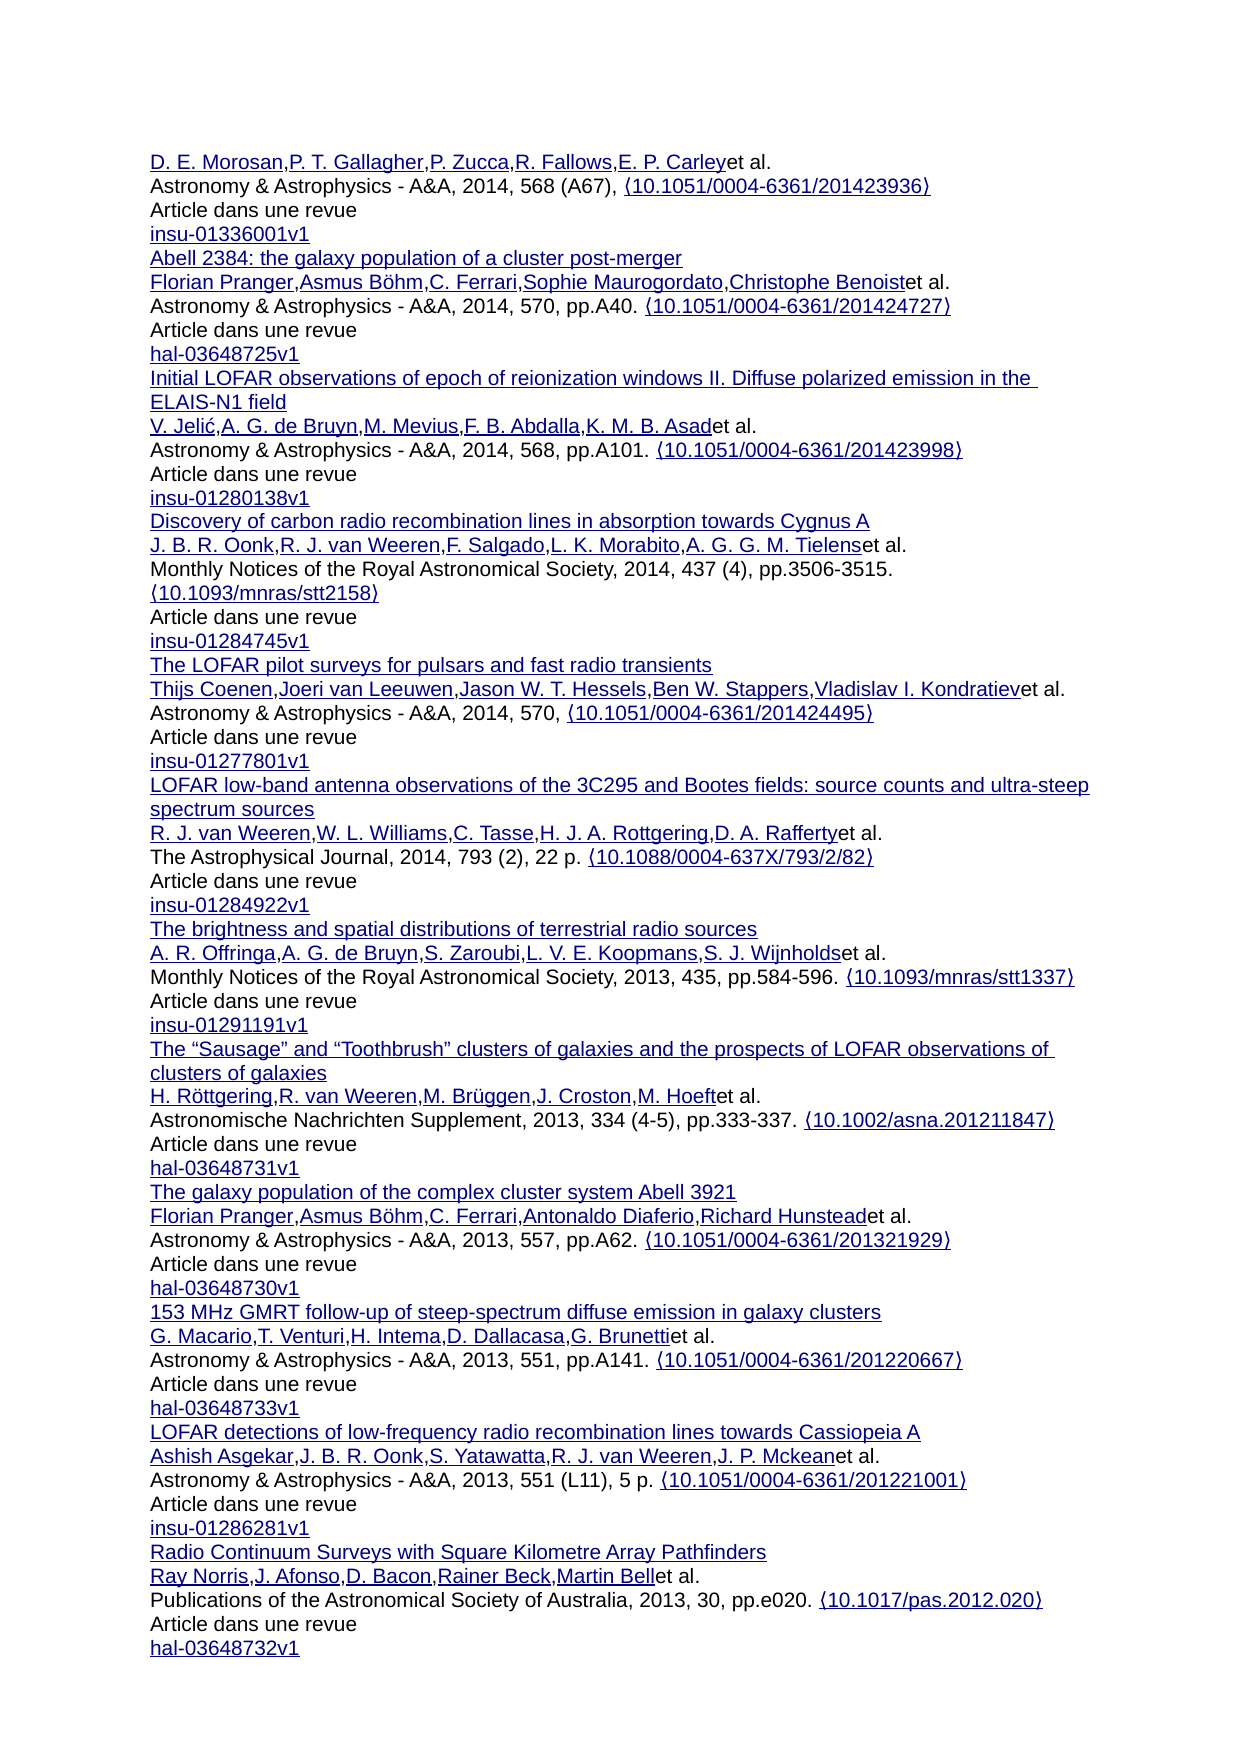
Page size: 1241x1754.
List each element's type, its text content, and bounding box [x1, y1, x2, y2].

table_cell D. E. Morosan,P. T. Gallagher,P. Zucca,R. Fallows,E. P. Carleyet al. Astronomy & Astrophysics - A&A, 2014, 568 (A67), ⟨10.1051/0004-6361/201423936⟩ Article dans une revue insu-01336001v1 [150, 150, 1090, 246]
table_cell Abell 2384: the galaxy population of a cluster post-merger Florian Pranger,Asmus Böhm,C. Ferrari,Sophie Maurogordato,Christophe Benoistet al. Astronomy & Astrophysics - A&A, 2014, 570, pp.A40. ⟨10.1051/0004-6361/201424727⟩ Article dans une revue hal-03648725v1 [150, 246, 1090, 366]
table_cell The galaxy population of the complex cluster system Abell 3921 Florian Pranger,Asmus Böhm,C. Ferrari,Antonaldo Diaferio,Richard Hunsteadet al. Astronomy & Astrophysics - A&A, 2013, 557, pp.A62. ⟨10.1051/0004-6361/201321929⟩ Article dans une revue hal-03648730v1 [150, 1180, 1090, 1300]
table_cell The “Sausage” and “Toothbrush” clusters of galaxies and the prospects of LOFAR observations of clusters of galaxies H. Röttgering,R. van Weeren,M. Brüggen,J. Croston,M. Hoeftet al. Astronomische Nachrichten Supplement, 2013, 334 (4-5), pp.333-337. ⟨10.1002/asna.201211847⟩ Article dans une revue hal-03648731v1 [150, 1036, 1090, 1180]
table_cell The brightness and spatial distributions of terrestrial radio sources A. R. Offringa,A. G. de Bruyn,S. Zaroubi,L. V. E. Koopmans,S. J. Wijnholdset al. Monthly Notices of the Royal Astronomical Society, 2013, 435, pp.584-596. ⟨10.1093/mnras/stt1337⟩ Article dans une revue insu-01291191v1 [150, 917, 1090, 1036]
table_cell Radio Continuum Surveys with Square Kilometre Array Pathfinders Ray Norris,J. Afonso,D. Bacon,Rainer Beck,Martin Bellet al. Publications of the Astronomical Society of Australia, 2013, 30, pp.e020. ⟨10.1017/pas.2012.020⟩ Article dans une revue hal-03648732v1 [150, 1540, 1090, 1659]
table_cell Discovery of carbon radio recombination lines in absorption towards Cygnus A J. B. R. Oonk,R. J. van Weeren,F. Salgado,L. K. Morabito,A. G. G. M. Tielenset al. Monthly Notices of the Royal Astronomical Society, 2014, 437 (4), pp.3506-3515. ⟨10.1093/mnras/stt2158⟩ Article dans une revue insu-01284745v1 [150, 509, 1090, 653]
table_cell Initial LOFAR observations of epoch of reionization windows II. Diffuse polarized emission in the ELAIS-N1 field V. Jelić,A. G. de Bruyn,M. Mevius,F. B. Abdalla,K. M. B. Asadet al. Astronomy & Astrophysics - A&A, 2014, 568, pp.A101. ⟨10.1051/0004-6361/201423998⟩ Article dans une revue insu-01280138v1 [150, 366, 1090, 509]
table_cell LOFAR detections of low-frequency radio recombination lines towards Cassiopeia A Ashish Asgekar,J. B. R. Oonk,S. Yatawatta,R. J. van Weeren,J. P. Mckeanet al. Astronomy & Astrophysics - A&A, 2013, 551 (L11), 5 p. ⟨10.1051/0004-6361/201221001⟩ Article dans une revue insu-01286281v1 [150, 1420, 1090, 1539]
table_cell The LOFAR pilot surveys for pulsars and fast radio transients Thijs Coenen,Joeri van Leeuwen,Jason W. T. Hessels,Ben W. Stappers,Vladislav I. Kondratievet al. Astronomy & Astrophysics - A&A, 2014, 570, ⟨10.1051/0004-6361/201424495⟩ Article dans une revue insu-01277801v1 [150, 653, 1090, 773]
table_cell LOFAR low-band antenna observations of the 3C295 and Bootes fields: source counts and ultra-steep [150, 773, 1090, 794]
table_cell spectrum sources R. J. van Weeren,W. L. Williams,C. Tasse,H. J. A. Rottgering,D. A. Raffertyet al. The Astrophysical Journal, 2014, 793 (2), 22 p. ⟨10.1088/0004-637X/793/2/82⟩ Article dans une revue insu-01284922v1 [150, 795, 1090, 917]
table_cell 153 MHz GMRT follow-up of steep-spectrum diffuse emission in galaxy clusters G. Macario,T. Venturi,H. Intema,D. Dallacasa,G. Brunettiet al. Astronomy & Astrophysics - A&A, 2013, 551, pp.A141. ⟨10.1051/0004-6361/201220667⟩ Article dans une revue hal-03648733v1 [150, 1300, 1090, 1420]
